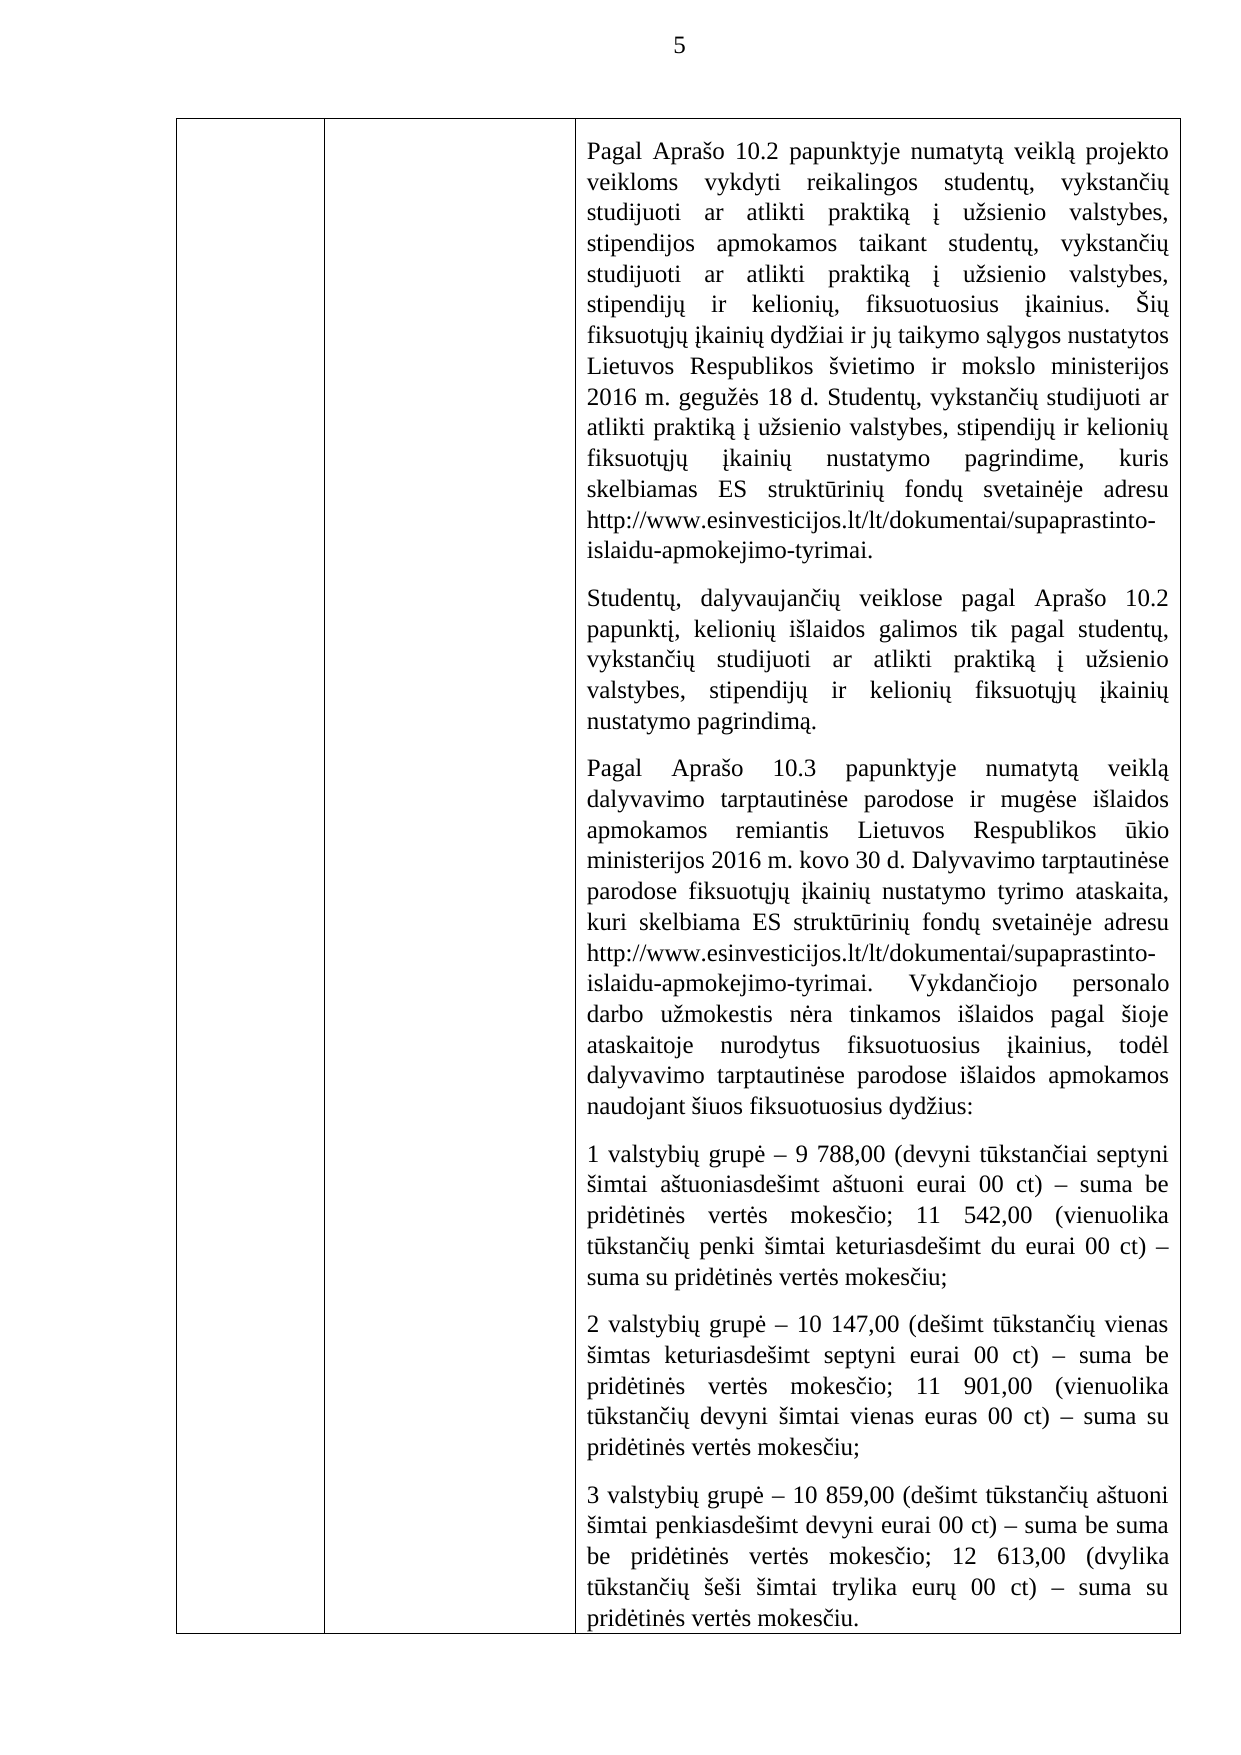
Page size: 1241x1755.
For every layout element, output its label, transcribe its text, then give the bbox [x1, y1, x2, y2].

table_cell [177, 119, 324, 1633]
table_cell Pagal Aprašo 10.2 papunktyje numatytą veiklą projekto veikloms vykdyti reikalingos studentų, vykstančių studijuoti ar atlikti praktiką į užsienio valstybes, stipendijos apmokamos taikant studentų, vykstančių studijuoti ar atlikti praktiką į užsienio valstybes, stipendijų ir kelionių, fiksuotuosius įkainius. Šių fiksuotųjų įkainių dydžiai ir jų taikymo sąlygos nustatytos Lietuvos Respublikos švietimo ir mokslo ministerijos 2016 m. gegužės 18 d. Studentų, vykstančių studijuoti ar atlikti praktiką į užsienio valstybes, stipendijų ir kelionių fiksuotųjų įkainių nustatymo pagrindime, kuris skelbiamas ES struktūrinių fondų svetainėje adresu http://www.esinvesticijos.lt/lt/dokumentai/supaprastinto-islaidu-apmokejimo-tyrimai. Studentų, dalyvaujančių veiklose pagal Aprašo 10.2 papunktį, kelionių išlaidos galimos tik pagal studentų, vykstančių studijuoti ar atlikti praktiką į užsienio valstybes, stipendijų ir kelionių fiksuotųjų įkainių nustatymo pagrindimą. Pagal Aprašo 10.3 papunktyje numatytą veiklą dalyvavimo tarptautinėse parodose ir mugėse išlaidos apmokamos remiantis Lietuvos Respublikos ūkio ministerijos 2016 m. kovo 30 d. Dalyvavimo tarptautinėse parodose fiksuotųjų įkainių nustatymo tyrimo ataskaita, kuri skelbiama ES struktūrinių fondų svetainėje adresu http://www.esinvesticijos.lt/lt/dokumentai/supaprastinto-islaidu-apmokejimo-tyrimai. Vykdančiojo personalo darbo užmokestis nėra tinkamos išlaidos pagal šioje ataskaitoje nurodytus fiksuotuosius įkainius, todėl dalyvavimo tarptautinėse parodose išlaidos apmokamos naudojant šiuos fiksuotuosius dydžius: 1 valstybių grupė – 9 788,00 (devyni tūkstančiai septyni šimtai aštuoniasdešimt aštuoni eurai 00 ct) – suma be pridėtinės vertės mokesčio; 11 542,00 (vienuolika tūkstančių penki šimtai keturiasdešimt du eurai 00 ct) – suma su pridėtinės vertės mokesčiu; 2 valstybių grupė – 10 147,00 (dešimt tūkstančių vienas šimtas keturiasdešimt septyni eurai 00 ct) – suma be pridėtinės vertės mokesčio; 11 901,00 (vienuolika tūkstančių devyni šimtai vienas euras 00 ct) – suma su pridėtinės vertės mokesčiu; 3 valstybių grupė – 10 859,00 (dešimt tūkstančių aštuoni šimtai penkiasdešimt devyni eurai 00 ct) – suma be suma be pridėtinės vertės mokesčio; 12 613,00 (dvylika tūkstančių šeši šimtai trylika eurų 00 ct) – suma su pridėtinės vertės mokesčiu. [576, 119, 1180, 1633]
table_cell [325, 119, 575, 1633]
